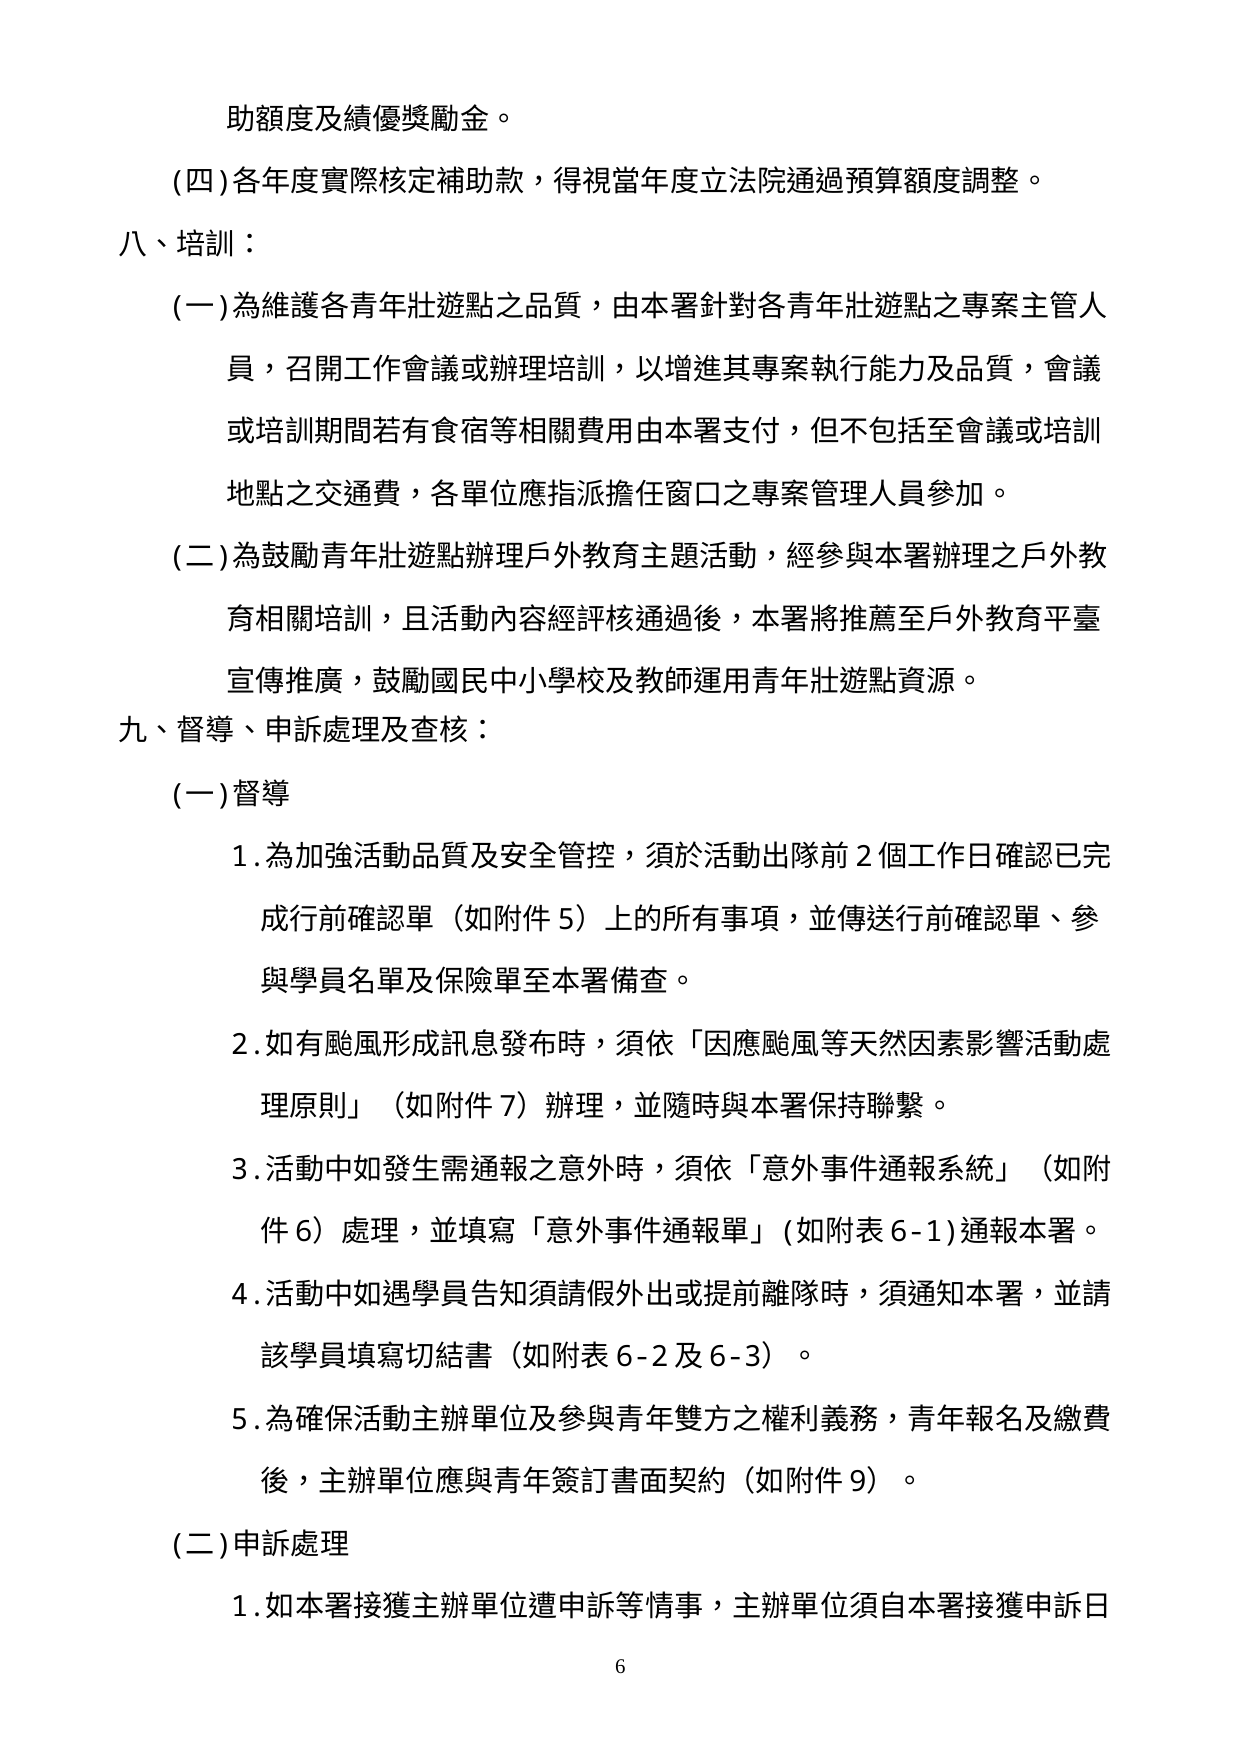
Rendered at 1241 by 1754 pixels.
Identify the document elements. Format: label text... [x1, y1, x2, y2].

text 九、督導、申訴處理及查核： [118, 700, 1122, 750]
text 3.活動中如發生需通報之意外時，須依「意外事件通報系統」（如附件6）處理，並填寫「意外事件通報單」(如附表6-1)通報本署。 [231, 1125, 1122, 1250]
text 2.如有颱風形成訊息發布時，須依「因應颱風等天然因素影響活動處理原則」（如附件7）辦理，並隨時與本署保持聯繫。 [231, 1000, 1122, 1125]
text (二)申訴處理 [168, 1500, 1122, 1562]
text (一)為維護各青年壯遊點之品質，由本署針對各青年壯遊點之專案主管人員，召開工作會議或辦理培訓，以增進其專案執行能力及品質，會議或培訓期間若有食宿等相關費用由本署支付，但不包括至會議或培訓地點之交通費，各單位應指派擔任窗口之專案管理人員參加。 [168, 262, 1122, 512]
text 4.活動中如遇學員告知須請假外出或提前離隊時，須通知本署，並請該學員填寫切結書（如附表6-2及6-3）。 [231, 1250, 1122, 1375]
text 1.為加強活動品質及安全管控，須於活動出隊前2個工作日確認已完成行前確認單（如附件5）上的所有事項，並傳送行前確認單、參與學員名單及保險單至本署備查。 [231, 812, 1122, 1000]
text 助額度及績優獎勵金。 [168, 75, 1122, 137]
text 八、培訓： [118, 200, 1122, 262]
text 5.為確保活動主辦單位及參與青年雙方之權利義務，青年報名及繳費後，主辦單位應與青年簽訂書面契約（如附件9）。 [231, 1375, 1122, 1500]
text (四)各年度實際核定補助款，得視當年度立法院通過預算額度調整。 [168, 137, 1122, 200]
text 1.如本署接獲主辦單位遭申訴等情事，主辦單位須自本署接獲申訴日 [231, 1562, 1122, 1625]
text (一)督導 [168, 750, 1122, 812]
text (二)為鼓勵青年壯遊點辦理戶外教育主題活動，經參與本署辦理之戶外教育相關培訓，且活動內容經評核通過後，本署將推薦至戶外教育平臺宣傳推廣，鼓勵國民中小學校及教師運用青年壯遊點資源。 [168, 512, 1122, 700]
